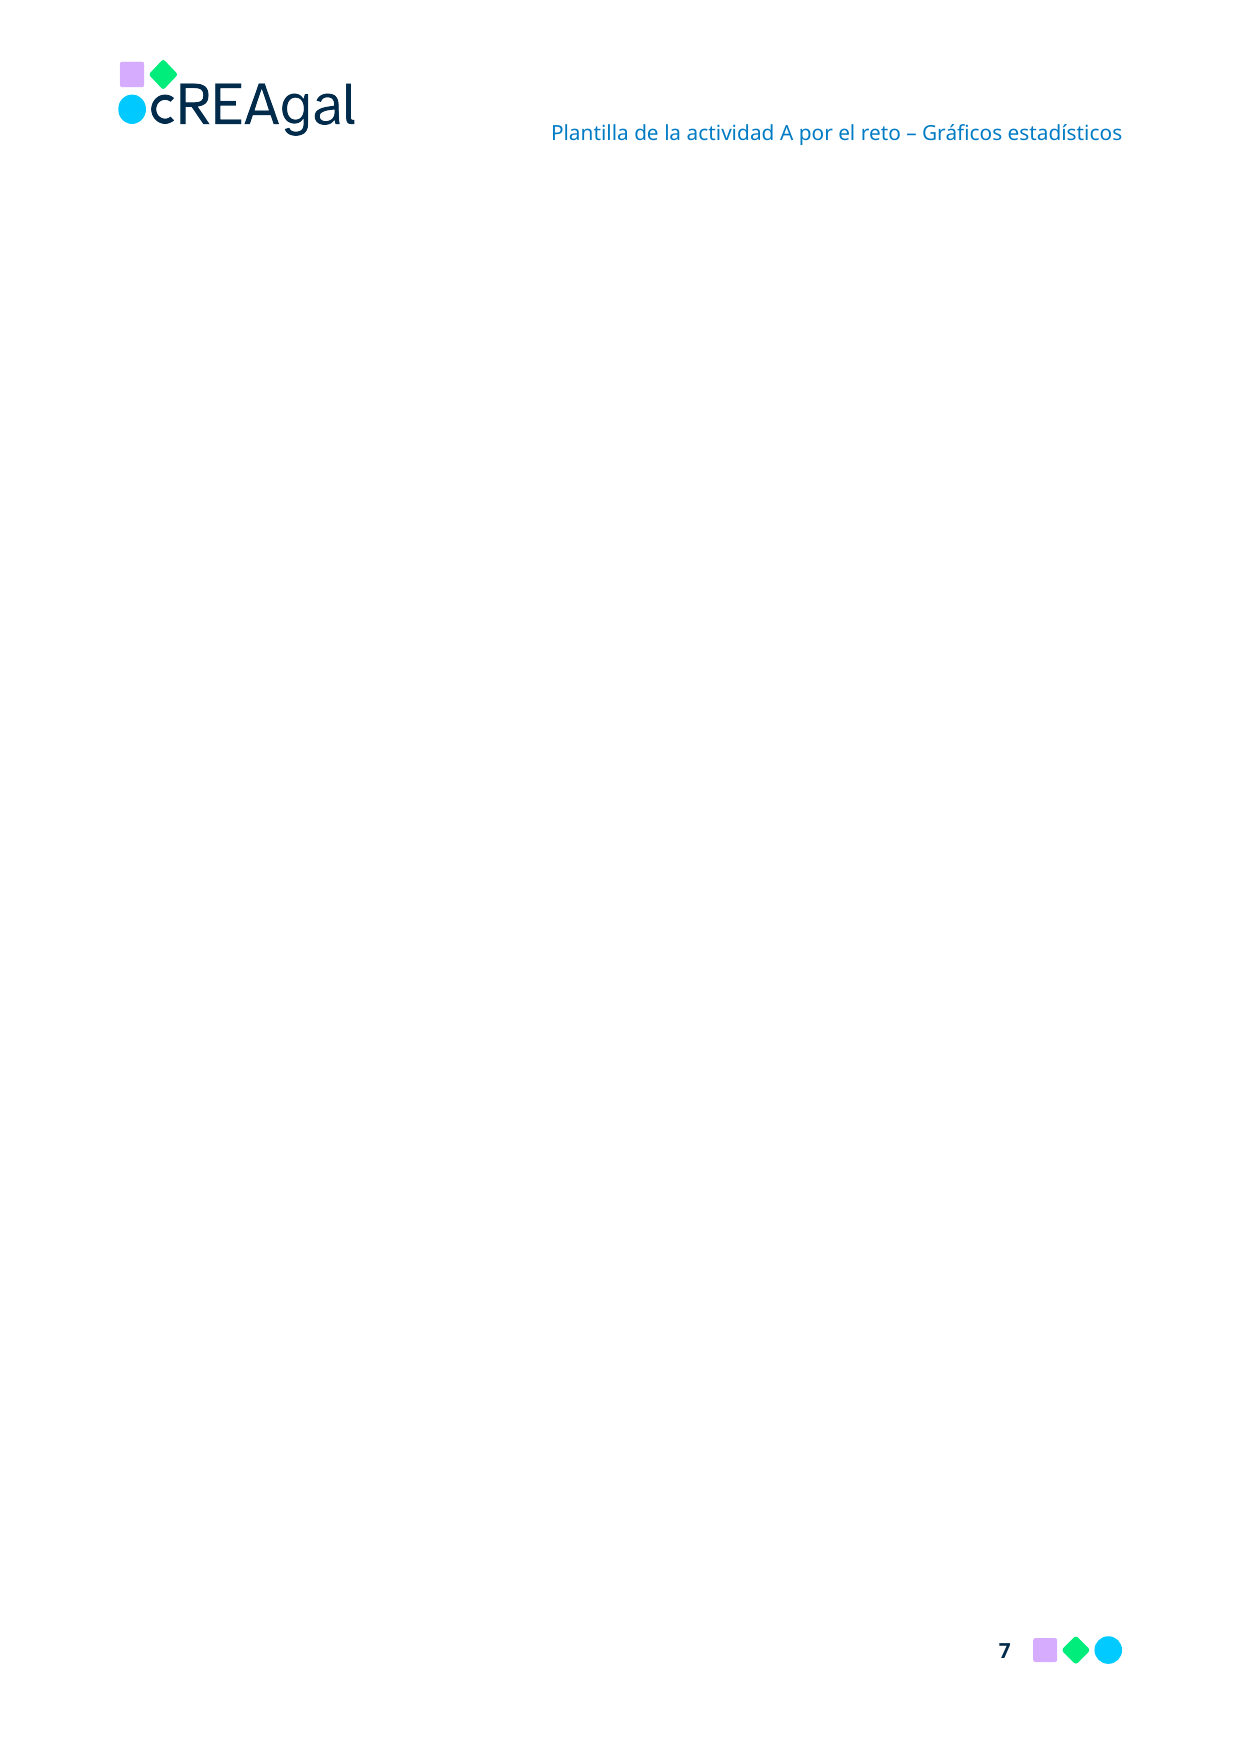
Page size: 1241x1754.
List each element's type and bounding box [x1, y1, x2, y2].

picture [118, 60, 355, 136]
